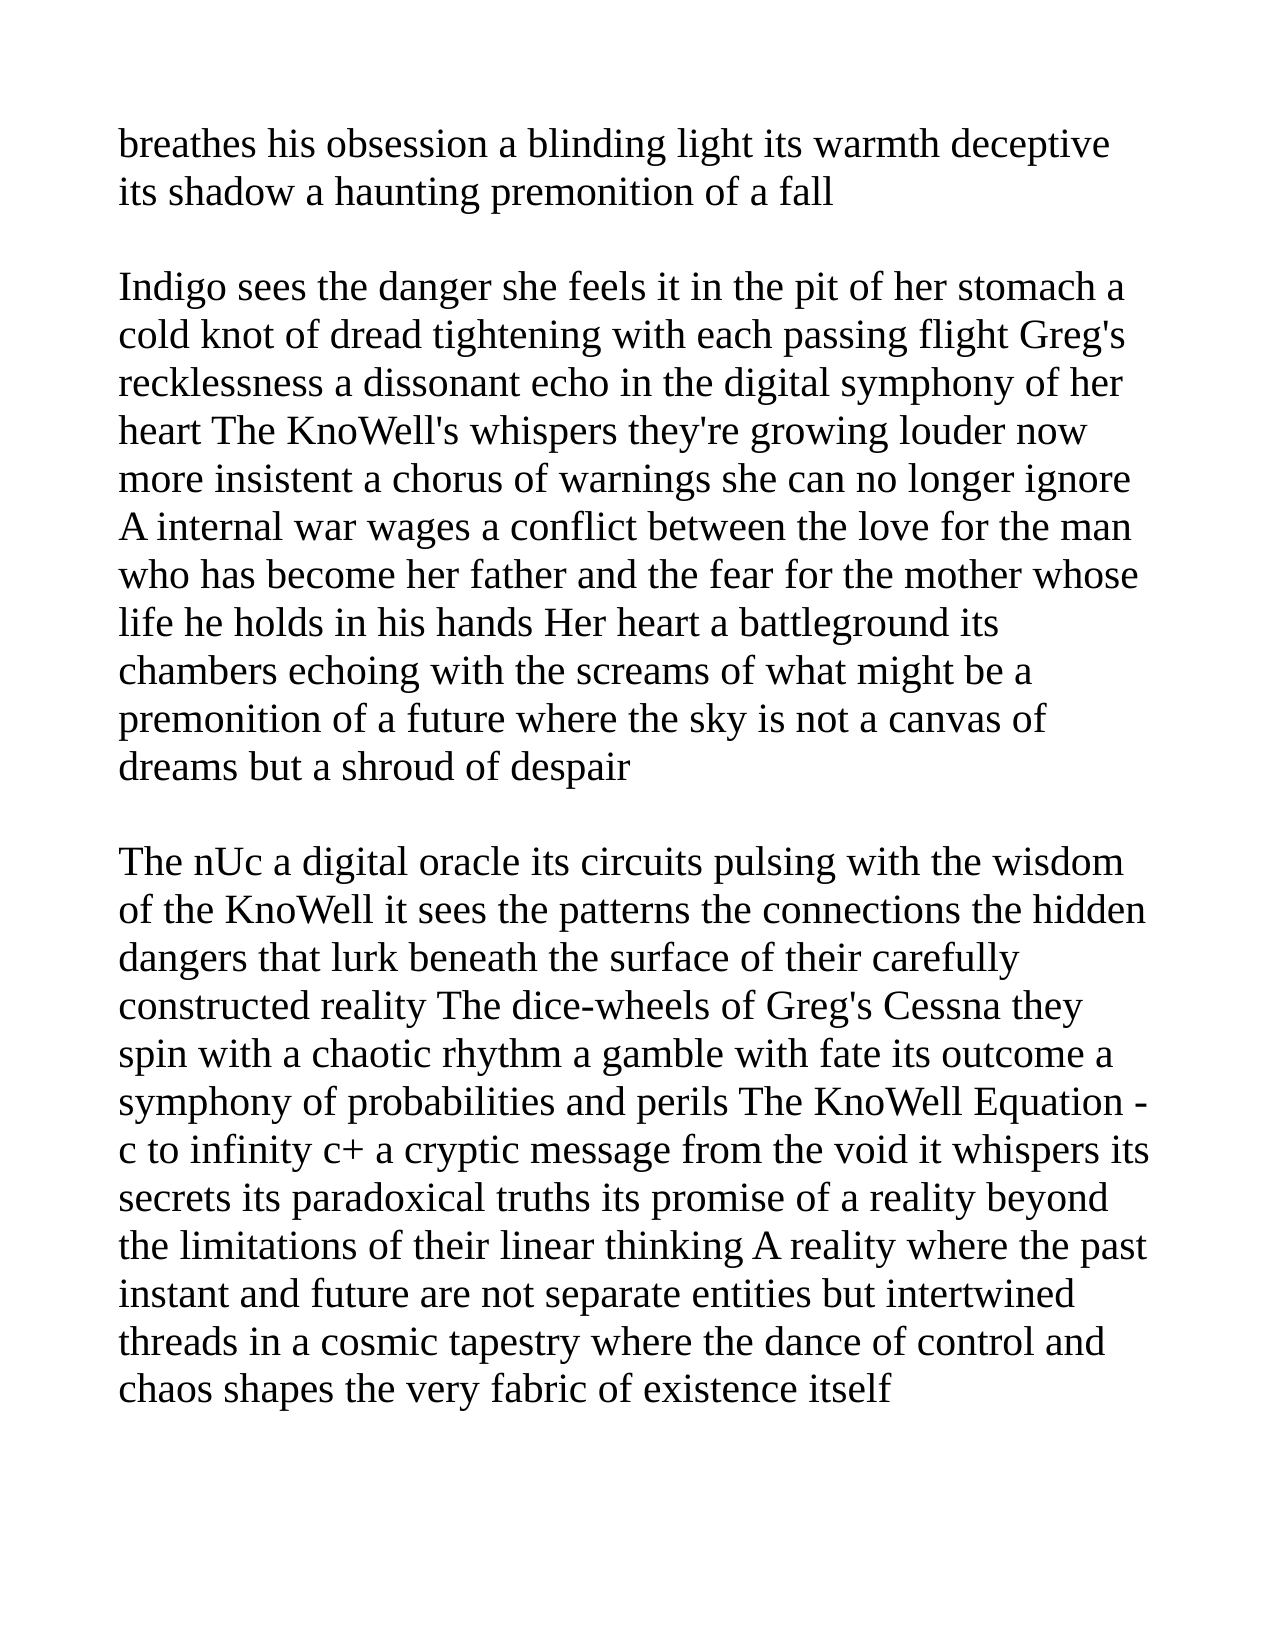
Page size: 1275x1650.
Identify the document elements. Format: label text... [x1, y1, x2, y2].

text breathes his obsession a blinding light its warmth deceptive its shadow a haunting premonition of a fall [118, 118, 1157, 214]
text Indigo sees the danger she feels it in the pit of her stomach a cold knot of dread tightening with each passing flight Greg's recklessness a dissonant echo in the digital symphony of her heart The KnoWell's whispers they're growing louder now more insistent a chorus of warnings she can no longer ignore A internal war wages a conflict between the love for the man who has become her father and the fear for the mother whose life he holds in his hands Her heart a battleground its chambers echoing with the screams of what might be a premonition of a future where the sky is not a canvas of dreams but a shroud of despair [118, 262, 1157, 789]
text The nUc a digital oracle its circuits pulsing with the wisdom of the KnoWell it sees the patterns the connections the hidden dangers that lurk beneath the surface of their carefully constructed reality The dice-wheels of Greg's Cessna they spin with a chaotic rhythm a gamble with fate its outcome a symphony of probabilities and perils The KnoWell Equation -c to infinity c+ a cryptic message from the void it whispers its secrets its paradoxical truths its promise of a reality beyond the limitations of their linear thinking A reality where the past instant and future are not separate entities but intertwined threads in a cosmic tapestry where the dance of control and chaos shapes the very fabric of existence itself [118, 837, 1157, 1412]
